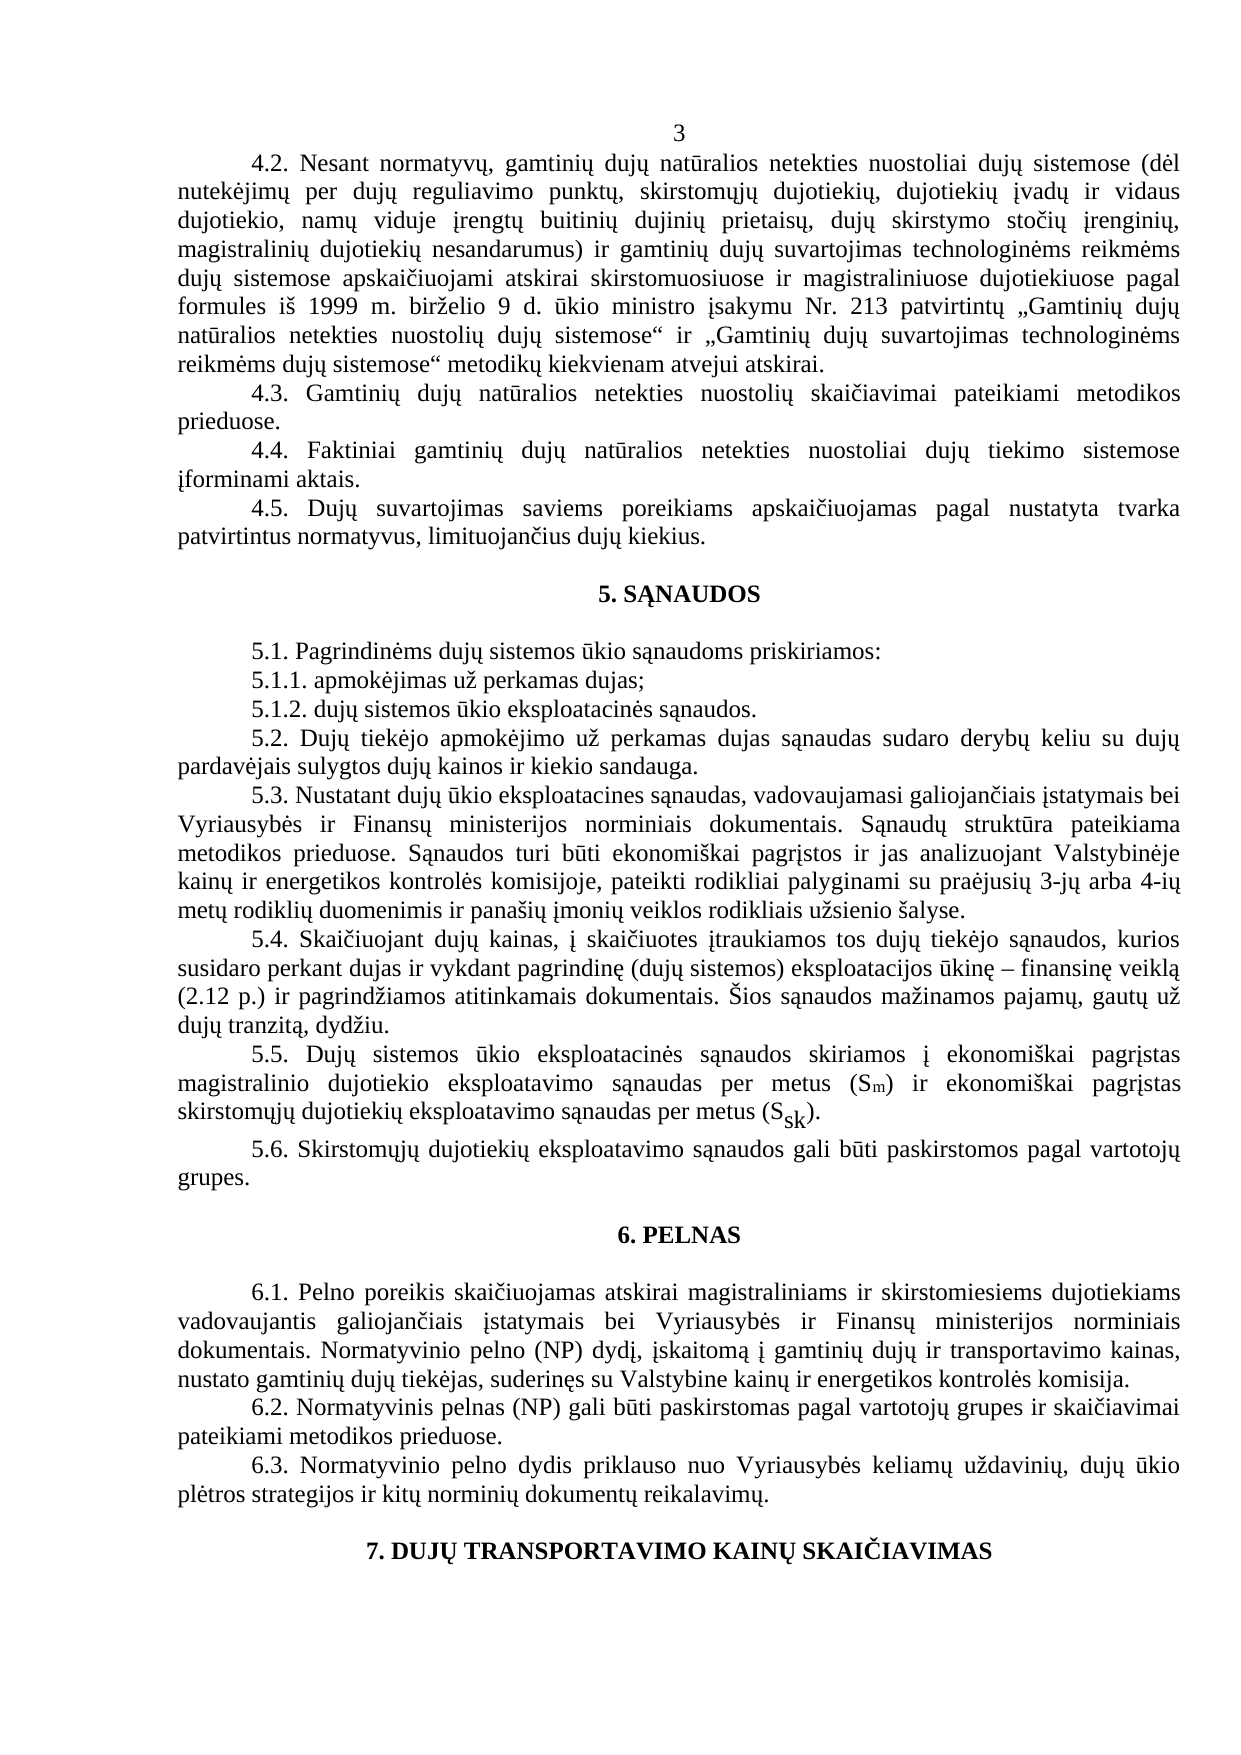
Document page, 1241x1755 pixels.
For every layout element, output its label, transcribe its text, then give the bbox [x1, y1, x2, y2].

text 5.1.2. dujų sistemos ūkio eksploatacinės sąnaudos. [177, 694, 1181, 723]
text 4.5. Dujų suvartojimas saviems poreikiams apskaičiuojamas pagal nustatyta tvarka patvirtintus normatyvus, limituojančius dujų kiekius. [177, 493, 1181, 550]
text 5.6. Skirstomųjų dujotiekių eksploatavimo sąnaudos gali būti paskirstomos pagal vartotojų grupes. [177, 1134, 1181, 1191]
text 6.2. Normatyvinis pelnas (NP) gali būti paskirstomas pagal vartotojų grupes ir skaičiavimai pateikiami metodikos prieduose. [177, 1392, 1181, 1450]
text 6. Pelnas [177, 1220, 1181, 1249]
text 5.4. Skaičiuojant dujų kainas, į skaičiuotes įtraukiamos tos dujų tiekėjo sąnaudos, kurios susidaro perkant dujas ir vykdant pagrindinę (dujų sistemos) eksploatacijos ūkinę – finansinę veiklą (2.12 p.) ir pagrindžiamos atitinkamais dokumentais. Šios sąnaudos mažinamos pajamų, gautų už dujų tranzitą, dydžiu. [177, 924, 1181, 1039]
text 5.5. Dujų sistemos ūkio eksploatacinės sąnaudos skiriamos į ekonomiškai pagrįstas magistralinio dujotiekio eksploatavimo sąnaudas per metus (Sm) ir ekonomiškai pagrįstas skirstomųjų dujotiekių eksploatavimo sąnaudas per metus (Ssk). [177, 1039, 1181, 1134]
text 5.1. Pagrindinėms dujų sistemos ūkio sąnaudoms priskiriamos: [177, 636, 1181, 665]
text 5.3. Nustatant dujų ūkio eksploatacines sąnaudas, vadovaujamasi galiojančiais įstatymais bei Vyriausybės ir Finansų ministerijos norminiais dokumentais. Sąnaudų struktūra pateikiama metodikos prieduose. Sąnaudos turi būti ekonomiškai pagrįstos ir jas analizuojant Valstybinėje kainų ir energetikos kontrolės komisijoje, pateikti rodikliai palyginami su praėjusių 3-jų arba 4-ių metų rodiklių duomenimis ir panašių įmonių veiklos rodikliais užsienio šalyse. [177, 780, 1181, 924]
text 7. Dujų transportavimo kainų skaičiavimas [177, 1536, 1181, 1565]
text 5.1.1. apmokėjimas už perkamas dujas; [177, 665, 1181, 694]
text 5.2. Dujų tiekėjo apmokėjimo už perkamas dujas sąnaudas sudaro derybų keliu su dujų pardavėjais sulygtos dujų kainos ir kiekio sandauga. [177, 723, 1181, 780]
text 4.3. Gamtinių dujų natūralios netekties nuostolių skaičiavimai pateikiami metodikos prieduose. [177, 378, 1181, 435]
text 4.2. Nesant normatyvų, gamtinių dujų natūralios netekties nuostoliai dujų sistemose (dėl nutekėjimų per dujų reguliavimo punktų, skirstomųjų dujotiekių, dujotiekių įvadų ir vidaus dujotiekio, namų viduje įrengtų buitinių dujinių prietaisų, dujų skirstymo stočių įrenginių, magistralinių dujotiekių nesandarumus) ir gamtinių dujų suvartojimas technologinėms reikmėms dujų sistemose apskaičiuojami atskirai skirstomuosiuose ir magistraliniuose dujotiekiuose pagal formules iš 1999 m. birželio 9 d. ūkio ministro įsakymu Nr. 213 patvirtintų „Gamtinių dujų natūralios netekties nuostolių dujų sistemose“ ir „Gamtinių dujų suvartojimas technologinėms reikmėms dujų sistemose“ metodikų kiekvienam atvejui atskirai. [177, 148, 1181, 378]
text 5. Sąnaudos [177, 579, 1181, 608]
text 4.4. Faktiniai gamtinių dujų natūralios netekties nuostoliai dujų tiekimo sistemose įforminami aktais. [177, 435, 1181, 493]
text 6.1. Pelno poreikis skaičiuojamas atskirai magistraliniams ir skirstomiesiems dujotiekiams vadovaujantis galiojančiais įstatymais bei Vyriausybės ir Finansų ministerijos norminiais dokumentais. Normatyvinio pelno (NP) dydį, įskaitomą į gamtinių dujų ir transportavimo kainas, nustato gamtinių dujų tiekėjas, suderinęs su Valstybine kainų ir energetikos kontrolės komisija. [177, 1277, 1181, 1392]
text 6.3. Normatyvinio pelno dydis priklauso nuo Vyriausybės keliamų uždavinių, dujų ūkio plėtros strategijos ir kitų norminių dokumentų reikalavimų. [177, 1450, 1181, 1507]
